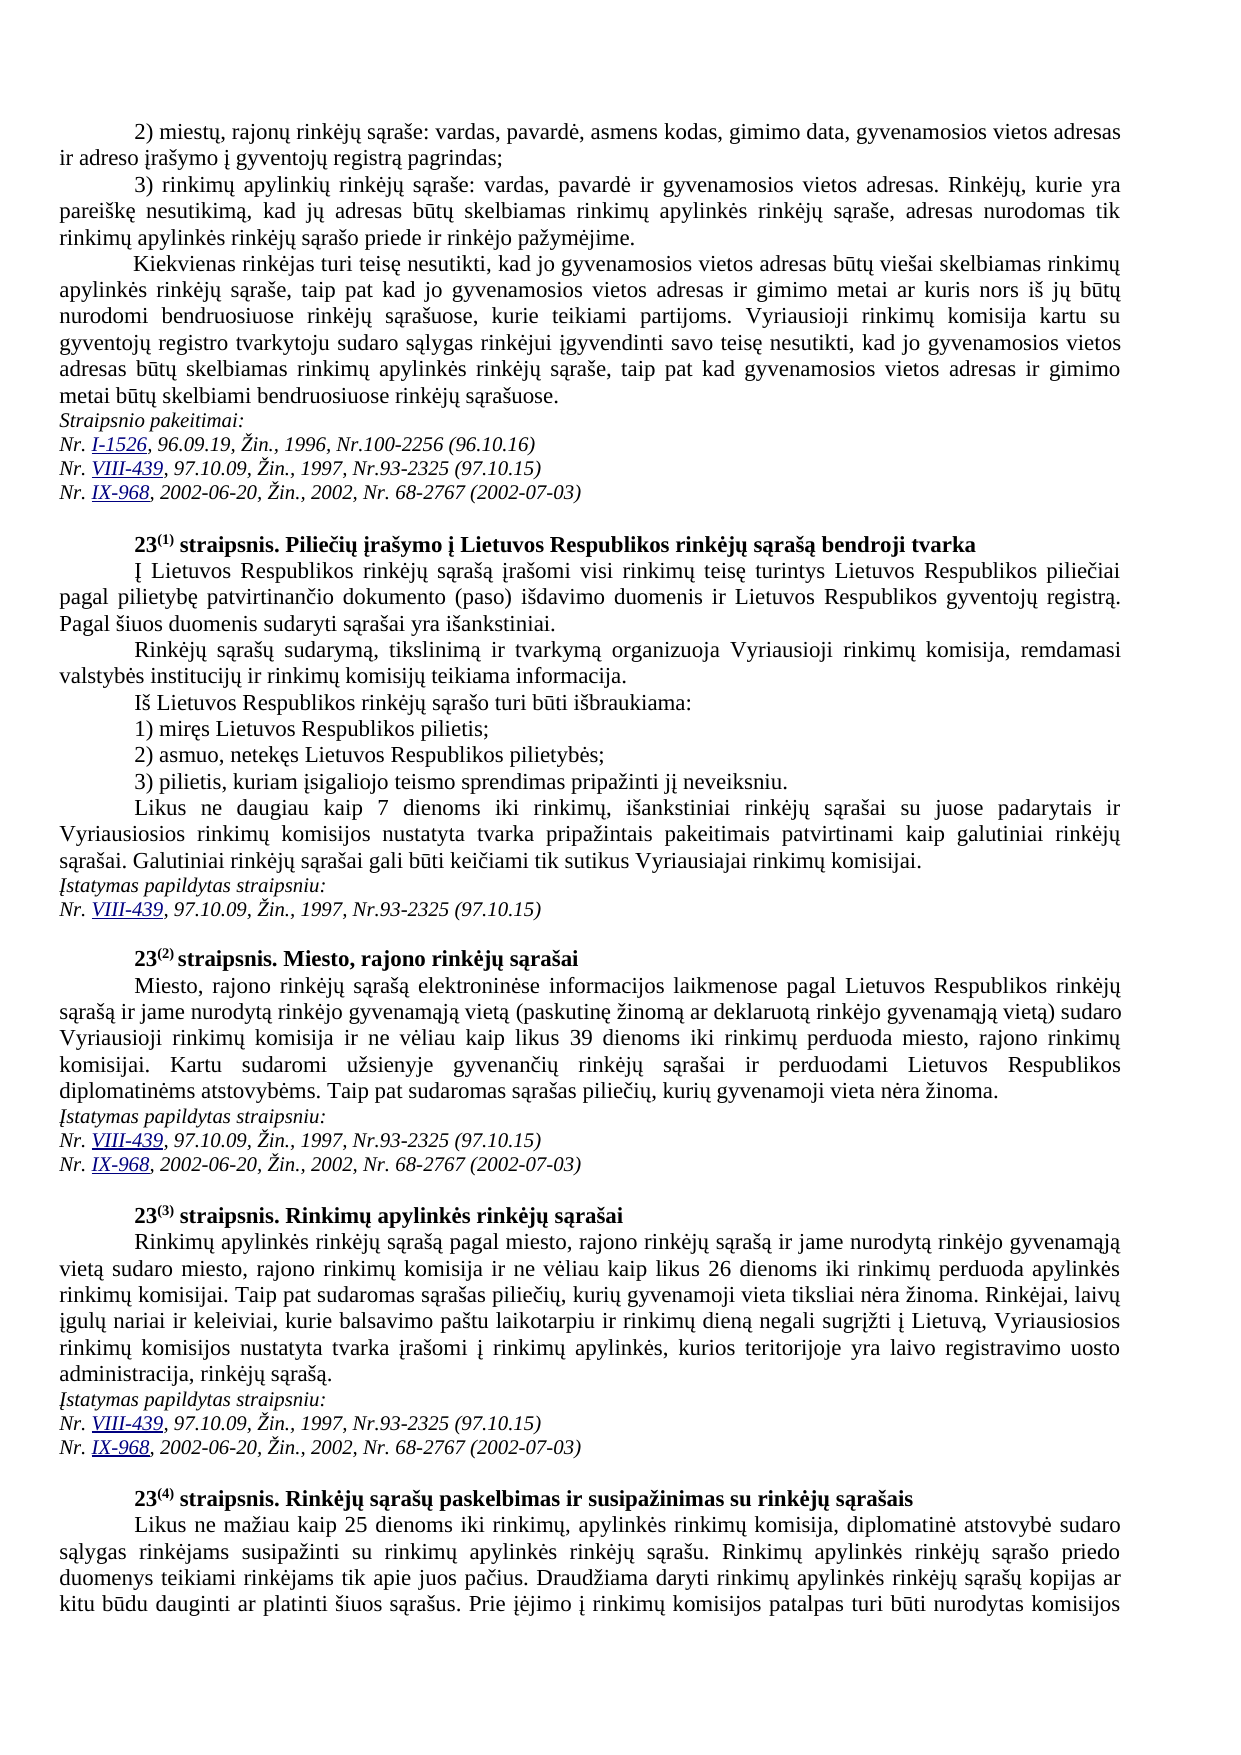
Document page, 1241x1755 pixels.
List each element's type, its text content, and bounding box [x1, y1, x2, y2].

text 2) miestų, rajonų rinkėjų sąraše: vardas, pavardė, asmens kodas, gimimo data, gyvenamosios vietos adresas ir adreso įrašymo į gyventojų registrą pagrindas; [59, 118, 1122, 171]
text Nr. VIII-439, 97.10.09, Žin., 1997, Nr.93-2325 (97.10.15) [59, 1128, 1122, 1152]
text Nr. VIII-439, 97.10.09, Žin., 1997, Nr.93-2325 (97.10.15) [59, 1411, 1122, 1435]
text Įstatymas papildytas straipsniu: [59, 873, 1122, 897]
text Įstatymas papildytas straipsniu: [59, 1103, 1122, 1128]
text 3) rinkimų apylinkių rinkėjų sąraše: vardas, pavardė ir gyvenamosios vietos adresas. Rinkėjų, kurie yra pareiškę nesutikimą, kad jų adresas būtų skelbiamas rinkimų apylinkės rinkėjų sąraše, adresas nurodomas tik rinkimų apylinkės rinkėjų sąrašo priede ir rinkėjo pažymėjime. [59, 171, 1122, 250]
text 2) asmuo, netekęs Lietuvos Respublikos pilietybės; [59, 741, 1122, 768]
text Nr. I-1526, 96.09.19, Žin., 1996, Nr.100-2256 (96.10.16) [59, 432, 1122, 456]
text Rinkimų apylinkės rinkėjų sąrašą pagal miesto, rajono rinkėjų sąrašą ir jame nurodytą rinkėjo gyvenamąją vietą sudaro miesto, rajono rinkimų komisija ir ne vėliau kaip likus 26 dienoms iki rinkimų perduoda apylinkės rinkimų komisijai. Taip pat sudaromas sąrašas piliečių, kurių gyvenamoji vieta tiksliai nėra žinoma. Rinkėjai, laivų įgulų nariai ir keleiviai, kurie balsavimo paštu laikotarpiu ir rinkimų dieną negali sugrįžti į Lietuvą, Vyriausiosios rinkimų komisijos nustatyta tvarka įrašomi į rinkimų apylinkės, kurios teritorijoje yra laivo registravimo uosto administracija, rinkėjų sąrašą. [59, 1228, 1122, 1387]
text Likus ne mažiau kaip 25 dienoms iki rinkimų, apylinkės rinkimų komisija, diplomatinė atstovybė sudaro sąlygas rinkėjams susipažinti su rinkimų apylinkės rinkėjų sąrašu. Rinkimų apylinkės rinkėjų sąrašo priedo duomenys teikiami rinkėjams tik apie juos pačius. Draudžiama daryti rinkimų apylinkės rinkėjų sąrašų kopijas ar kitu būdu dauginti ar platinti šiuos sąrašus. Prie įėjimo į rinkimų komisijos patalpas turi būti nurodytas komisijos [59, 1511, 1122, 1617]
text Iš Lietuvos Respublikos rinkėjų sąrašo turi būti išbraukiama: [59, 689, 1122, 715]
text 3) pilietis, kuriam įsigaliojo teismo sprendimas pripažinti jį neveiksniu. [59, 768, 1122, 794]
text Nr. IX-968, 2002-06-20, Žin., 2002, Nr. 68-2767 (2002-07-03) [59, 480, 1122, 504]
text 1) miręs Lietuvos Respublikos pilietis; [59, 715, 1122, 741]
text Straipsnio pakeitimai: [59, 408, 1122, 432]
text Miesto, rajono rinkėjų sąrašą elektroninėse informacijos laikmenose pagal Lietuvos Respublikos rinkėjų sąrašą ir jame nurodytą rinkėjo gyvenamąją vietą (paskutinę žinomą ar deklaruotą rinkėjo gyvenamąją vietą) sudaro Vyriausioji rinkimų komisija ir ne vėliau kaip likus 39 dienoms iki rinkimų perduoda miesto, rajono rinkimų komisijai. Kartu sudaromi užsienyje gyvenančių rinkėjų sąrašai ir perduodami Lietuvos Respublikos diplomatinėms atstovybėms. Taip pat sudaromas sąrašas piliečių, kurių gyvenamoji vieta nėra žinoma. [59, 972, 1122, 1103]
text Nr. VIII-439, 97.10.09, Žin., 1997, Nr.93-2325 (97.10.15) [59, 897, 1122, 921]
text Nr. IX-968, 2002-06-20, Žin., 2002, Nr. 68-2767 (2002-07-03) [59, 1435, 1122, 1459]
text 23(2) straipsnis. Miesto, rajono rinkėjų sąrašai [59, 945, 1122, 972]
text 23(1) straipsnis. Piliečių įrašymo į Lietuvos Respublikos rinkėjų sąrašą bendroji tvarka [134, 531, 1122, 557]
text Į Lietuvos Respublikos rinkėjų sąrašą įrašomi visi rinkimų teisę turintys Lietuvos Respublikos piliečiai pagal pilietybę patvirtinančio dokumento (paso) išdavimo duomenis ir Lietuvos Respublikos gyventojų registrą. Pagal šiuos duomenis sudaryti sąrašai yra išankstiniai. [59, 557, 1122, 636]
text Nr. VIII-439, 97.10.09, Žin., 1997, Nr.93-2325 (97.10.15) [59, 456, 1122, 480]
text 23(4) straipsnis. Rinkėjų sąrašų paskelbimas ir susipažinimas su rinkėjų sąrašais [134, 1485, 1122, 1511]
text Likus ne daugiau kaip 7 dienoms iki rinkimų, išankstiniai rinkėjų sąrašai su juose padarytais ir Vyriausiosios rinkimų komisijos nustatyta tvarka pripažintais pakeitimais patvirtinami kaip galutiniai rinkėjų sąrašai. Galutiniai rinkėjų sąrašai gali būti keičiami tik sutikus Vyriausiajai rinkimų komisijai. [59, 794, 1122, 873]
text Rinkėjų sąrašų sudarymą, tikslinimą ir tvarkymą organizuoja Vyriausioji rinkimų komisija, remdamasi valstybės institucijų ir rinkimų komisijų teikiama informacija. [59, 636, 1122, 689]
text 23(3) straipsnis. Rinkimų apylinkės rinkėjų sąrašai [59, 1202, 1122, 1228]
text Kiekvienas rinkėjas turi teisę nesutikti, kad jo gyvenamosios vietos adresas būtų viešai skelbiamas rinkimų apylinkės rinkėjų sąraše, taip pat kad jo gyvenamosios vietos adresas ir gimimo metai ar kuris nors iš jų būtų nurodomi bendruosiuose rinkėjų sąrašuose, kurie teikiami partijoms. Vyriausioji rinkimų komisija kartu su gyventojų registro tvarkytoju sudaro sąlygas rinkėjui įgyvendinti savo teisę nesutikti, kad jo gyvenamosios vietos adresas būtų skelbiamas rinkimų apylinkės rinkėjų sąraše, taip pat kad gyvenamosios vietos adresas ir gimimo metai būtų skelbiami bendruosiuose rinkėjų sąrašuose. [59, 250, 1122, 408]
text Įstatymas papildytas straipsniu: [59, 1387, 1122, 1411]
text Nr. IX-968, 2002-06-20, Žin., 2002, Nr. 68-2767 (2002-07-03) [59, 1152, 1122, 1176]
